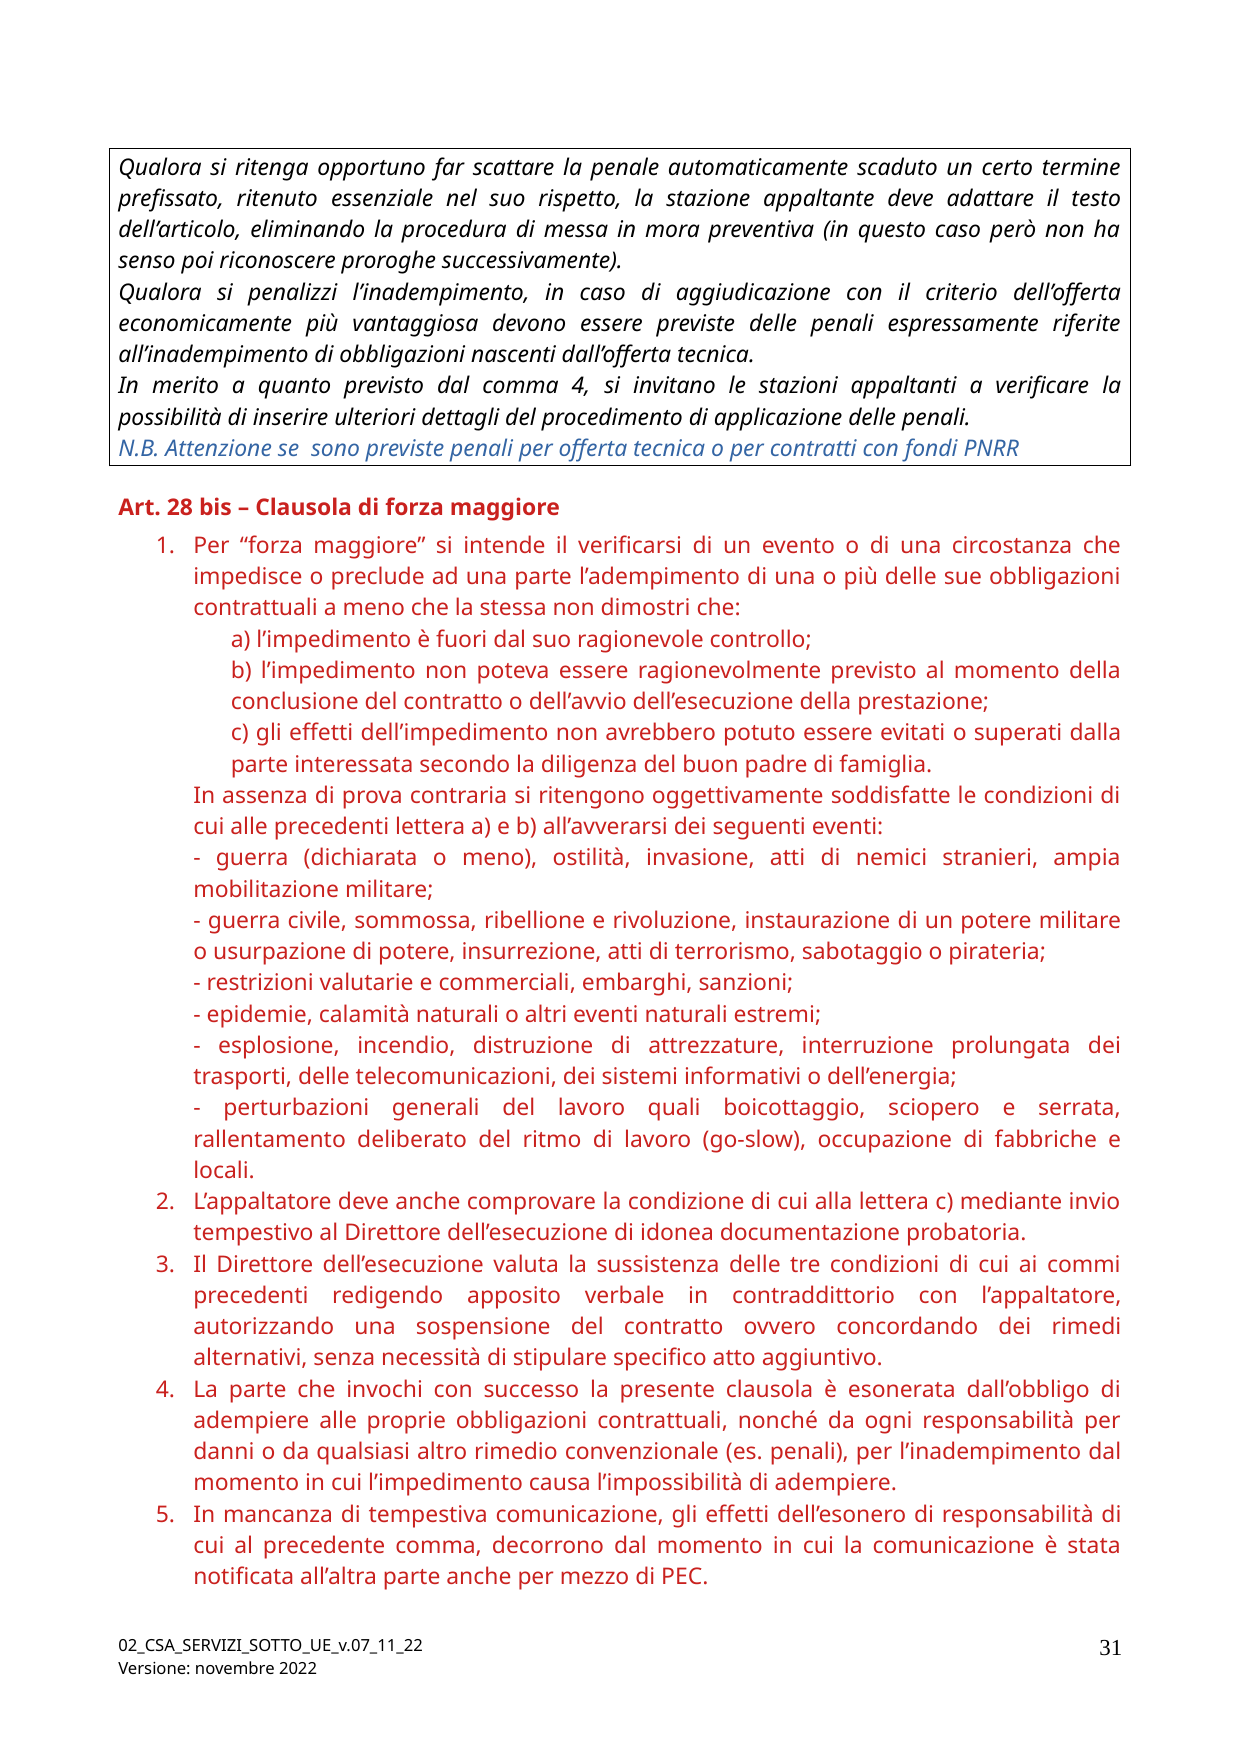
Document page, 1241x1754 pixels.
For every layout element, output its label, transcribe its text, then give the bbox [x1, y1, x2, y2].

list - perturbazioni generali del lavoro quali boicottaggio, sciopero e serrata, rallentamento deliberato del ritmo di lavoro (go-slow), occupazione di fabbriche e locali. [156, 1091, 1122, 1185]
list - guerra civile, sommossa, ribellione e rivoluzione, instaurazione di un potere militare o usurpazione di potere, insurrezione, atti di terrorismo, sabotaggio o pirateria; [156, 904, 1122, 966]
list L’appaltatore deve anche comprovare la condizione di cui alla lettera c) mediante invio tempestivo al Direttore dell’esecuzione di idonea documentazione probatoria. [156, 1185, 1122, 1248]
text Qualora si ritenga opportuno far scattare la penale automaticamente scaduto un certo termine prefissato, ritenuto essenziale nel suo rispetto, la stazione appaltante deve adattare il testo dell’articolo, eliminando la procedura di messa in mora preventiva (in questo caso però non ha senso poi riconoscere proroghe successivamente). [110, 149, 1130, 276]
list - guerra (dichiarata o meno), ostilità, invasione, atti di nemici stranieri, ampia mobilitazione militare; [156, 841, 1122, 904]
list c) gli effetti dell’impedimento non avrebbero potuto essere evitati o superati dalla parte interessata secondo la diligenza del buon padre di famiglia. [193, 716, 1122, 779]
list La parte che invochi con successo la presente clausola è esonerata dall’obbligo di adempiere alle proprie obbligazioni contrattuali, nonché da ogni responsabilità per danni o da qualsiasi altro rimedio convenzionale (es. penali), per l’inadempimento dal momento in cui l’impedimento causa l’impossibilità di adempiere. [156, 1373, 1122, 1498]
text Qualora si penalizzi l’inadempimento, in caso di aggiudicazione con il criterio dell’offerta economicamente più vantaggiosa devono essere previste delle penali espressamente riferite all’inadempimento di obbligazioni nascenti dall’offerta tecnica. [118, 276, 1122, 369]
list In mancanza di tempestiva comunicazione, gli effetti dell’esonero di responsabilità di cui al precedente comma, decorrono dal momento in cui la comunicazione è stata notificata all’altra parte anche per mezzo di PEC. [156, 1498, 1122, 1591]
text N.B. Attenzione se sono previste penali per offerta tecnica o per contratti con fondi PNRR [110, 429, 1130, 465]
list - esplosione, incendio, distruzione di attrezzature, interruzione prolungata dei trasporti, delle telecomunicazioni, dei sistemi informativi o dell’energia; [156, 1029, 1122, 1091]
list - restrizioni valutarie e commerciali, embarghi, sanzioni; [156, 966, 1122, 998]
list In assenza di prova contraria si ritengono oggettivamente soddisfatte le condizioni di cui alle precedenti lettera a) e b) all’avverarsi dei seguenti eventi: [156, 779, 1122, 841]
list Il Direttore dell’esecuzione valuta la sussistenza delle tre condizioni di cui ai commi precedenti redigendo apposito verbale in contraddittorio con l’appaltatore, autorizzando una sospensione del contratto ovvero concordando dei rimedi alternativi, senza necessità di stipulare specifico atto aggiuntivo. [156, 1248, 1122, 1373]
list b) l’impedimento non poteva essere ragionevolmente previsto al momento della conclusione del contratto o dell’avvio dell’esecuzione della prestazione; [193, 654, 1122, 716]
list a) l’impedimento è fuori dal suo ragionevole controllo; [193, 623, 1122, 654]
subtitle Art. 28 bis – Clausola di forza maggiore [118, 491, 1122, 523]
text In merito a quanto previsto dal comma 4, si invitano le stazioni appaltanti a verificare la possibilità di inserire ulteriori dettagli del procedimento di applicazione delle penali. [118, 369, 1122, 429]
list - epidemie, calamità naturali o altri eventi naturali estremi; [156, 998, 1122, 1029]
list Per “forza maggiore” si intende il verificarsi di un evento o di una circostanza che impedisce o preclude ad una parte l’adempimento di una o più delle sue obbligazioni contrattuali a meno che la stessa non dimostri che: [156, 529, 1122, 623]
